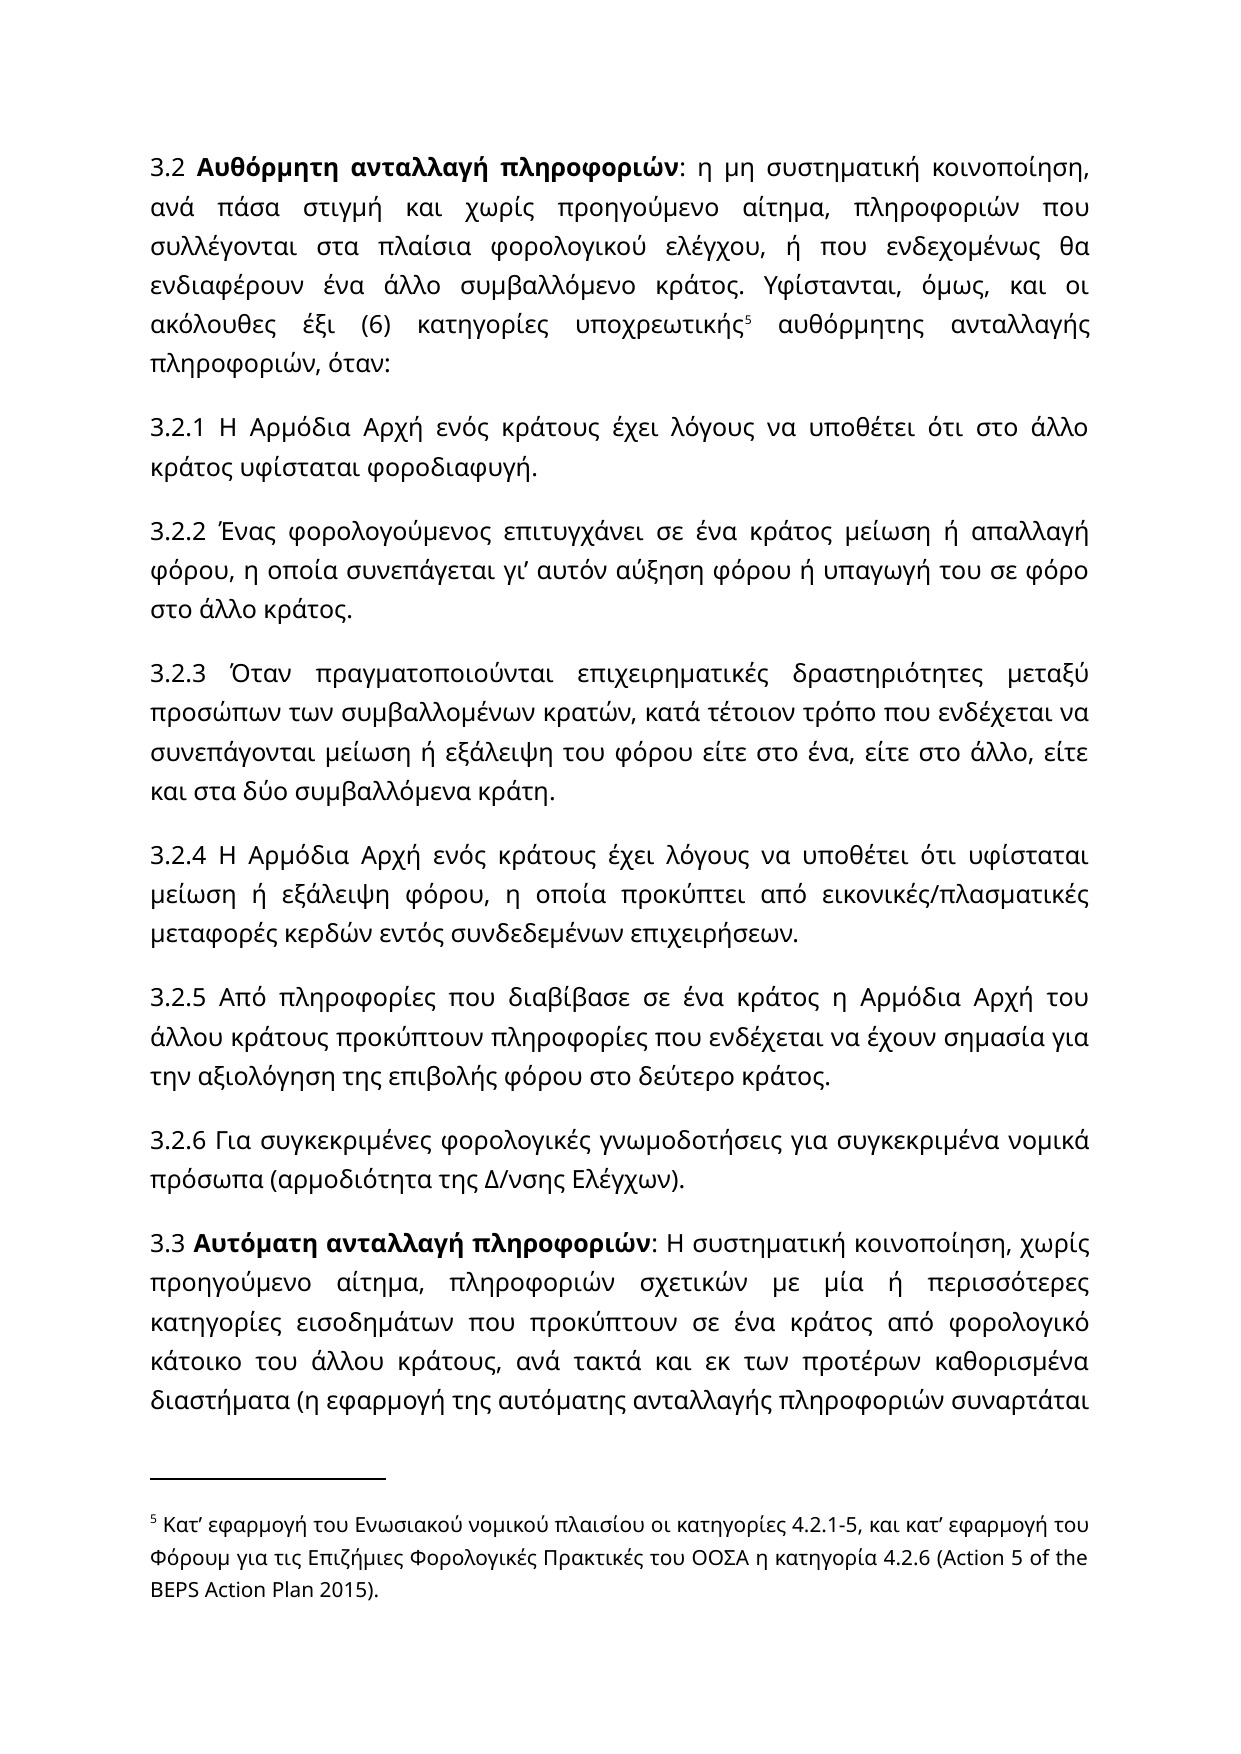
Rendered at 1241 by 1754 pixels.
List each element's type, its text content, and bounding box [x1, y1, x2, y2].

text 3.2 Αυθόρμητη ανταλλαγή πληροφοριών: η μη συστηματική κοινοποίηση, ανά πάσα στιγμή και χωρίς προηγούμενο αίτημα, πληροφοριών που συλλέγονται στα πλαίσια φορολογικού ελέγχου, ή που ενδεχομένως θα ενδιαφέρουν ένα άλλο συμβαλλόμενο κράτος. Υφίστανται, όμως, και οι ακόλουθες έξι (6) κατηγορίες υποχρεωτικής αυθόρμητης ανταλλαγής πληροφοριών, όταν: [150, 150, 1090, 380]
text 3.2.1 Η Αρμόδια Αρχή ενός κράτους έχει λόγους να υποθέτει ότι στο άλλο κράτος υφίσταται φοροδιαφυγή. [150, 410, 1090, 483]
text 3.3 Αυτόματη ανταλλαγή πληροφοριών: Η συστηματική κοινοποίηση, χωρίς προηγούμενο αίτημα, πληροφοριών σχετικών με μία ή περισσότερες κατηγορίες εισοδημάτων που προκύπτουν σε ένα κράτος από φορολογικό κάτοικο του άλλου κράτους, ανά τακτά και εκ των προτέρων καθορισμένα διαστήματα (η εφαρμογή της αυτόματης ανταλλαγής πληροφοριών συναρτάται [150, 1226, 1090, 1417]
text 3.2.5 Από πληροφορίες που διαβίβασε σε ένα κράτος η Αρμόδια Αρχή του άλλου κράτους προκύπτουν πληροφορίες που ενδέχεται να έχουν σημασία για την αξιολόγηση της επιβολής φόρου στο δεύτερο κράτος. [150, 980, 1090, 1092]
text 3.2.4 Η Αρμόδια Αρχή ενός κράτους έχει λόγους να υποθέτει ότι υφίσταται μείωση ή εξάλειψη φόρου, η οποία προκύπτει από εικονικές/πλασματικές μεταφορές κερδών εντός συνδεδεμένων επιχειρήσεων. [150, 837, 1090, 950]
text 3.2.2 Ένας φορολογούμενος επιτυγχάνει σε ένα κράτος μείωση ή απαλλαγή φόρου, η οποία συνεπάγεται γι’ αυτόν αύξηση φόρου ή υπαγωγή του σε φόρο στο άλλο κράτος. [150, 513, 1090, 626]
text 3.2.3 Όταν πραγματοποιούνται επιχειρηματικές δραστηριότητες μεταξύ προσώπων των συμβαλλομένων κρατών, κατά τέτοιον τρόπο που ενδέχεται να συνεπάγονται μείωση ή εξάλειψη του φόρου είτε στο ένα, είτε στο άλλο, είτε και στα δύο συμβαλλόμενα κράτη. [150, 656, 1090, 807]
text Κατ’ εφαρμογή του Ενωσιακού νομικού πλαισίου οι κατηγορίες 4.2.1-5, και κατ’ εφαρμογή του Φόρουμ για τις Επιζήμιες Φορολογικές Πρακτικές του ΟΟΣΑ η κατηγορία 4.2.6 (Action 5 of the BEPS Action Plan 2015). [150, 1510, 1090, 1604]
text 3.2.6 Για συγκεκριμένες φορολογικές γνωμοδοτήσεις για συγκεκριμένα νομικά πρόσωπα (αρμοδιότητα της Δ/νσης Ελέγχων). [150, 1122, 1090, 1196]
